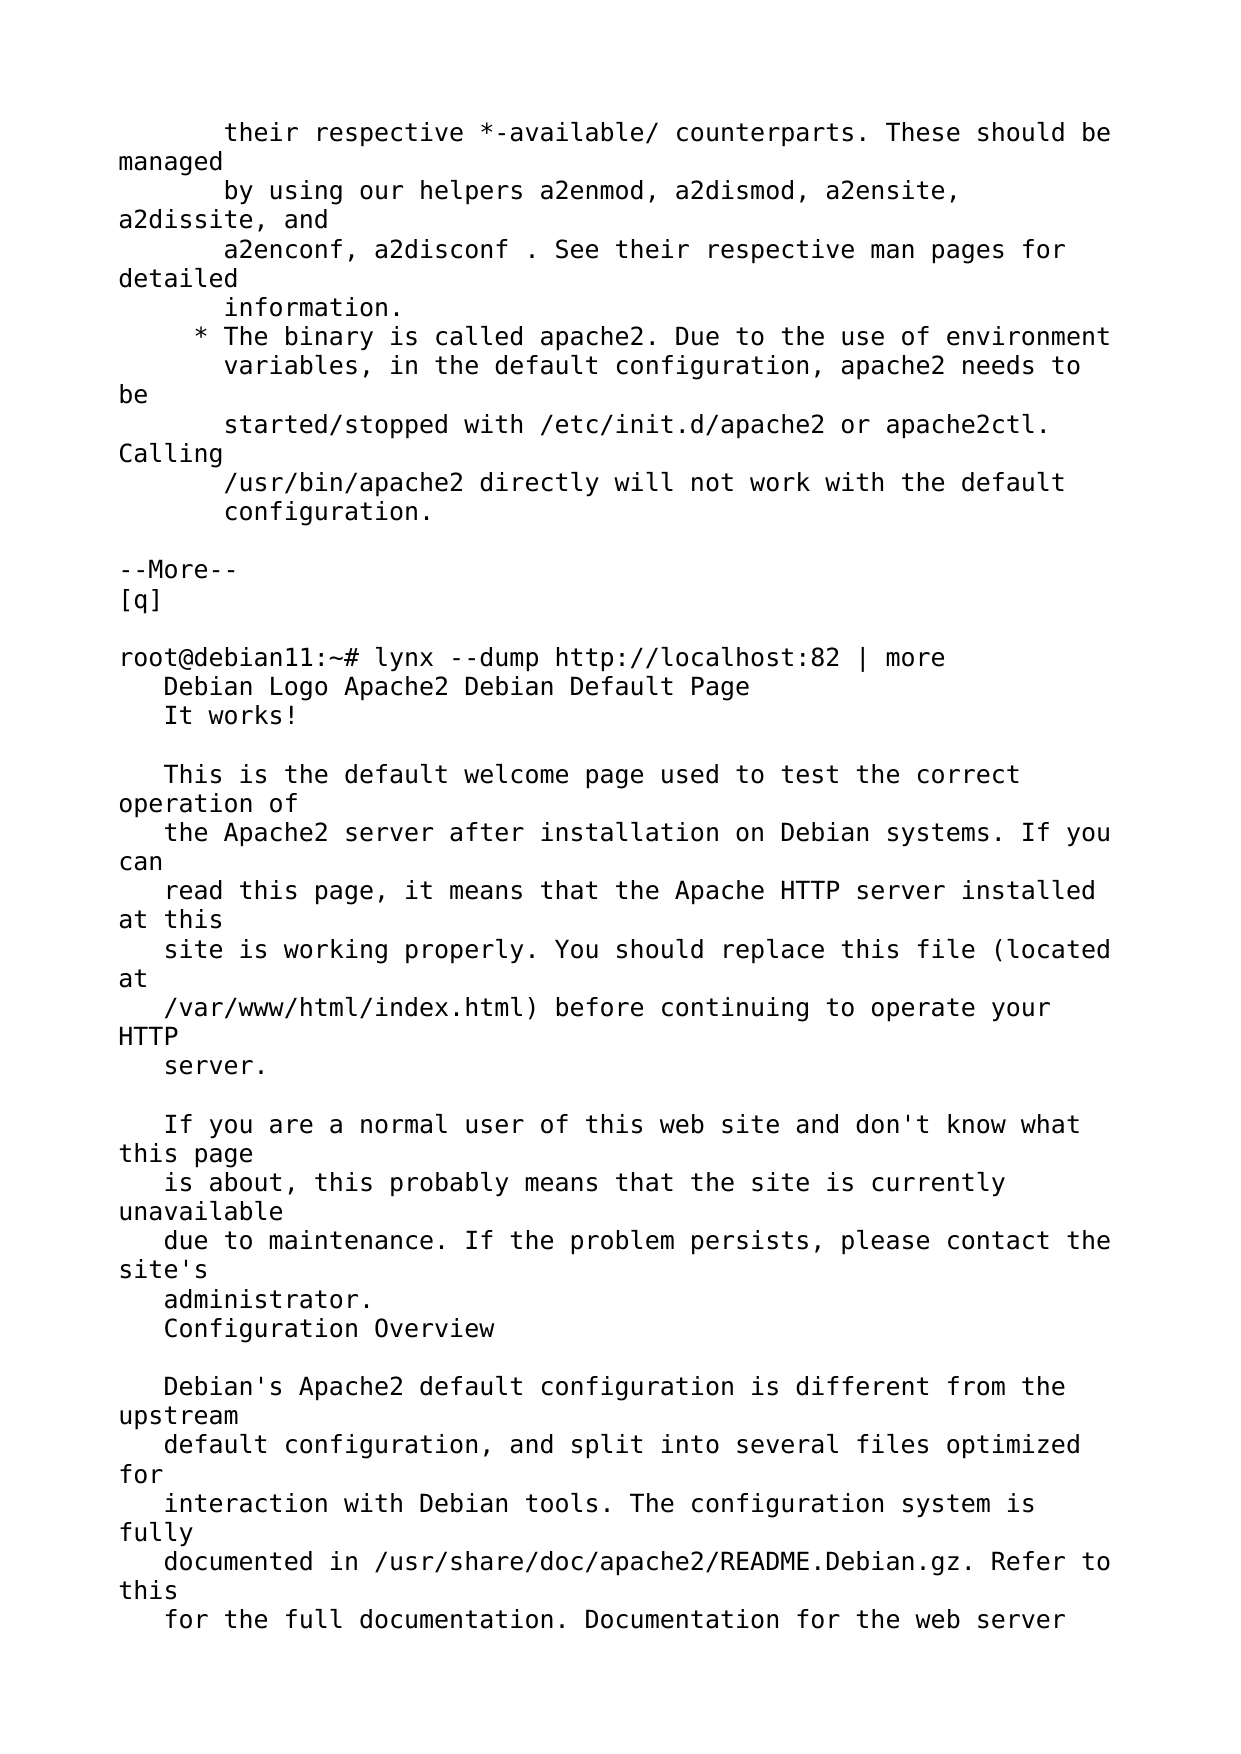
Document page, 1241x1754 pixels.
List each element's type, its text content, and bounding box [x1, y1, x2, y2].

text their respective *-available/ counterparts. These should be managed by using our helpers a2enmod, a2dismod, a2ensite, a2dissite, and a2enconf, a2disconf . See their respective man pages for detailed information. * The binary is called apache2. Due to the use of environment variables, in the default configuration, apache2 needs to be started/stopped with /etc/init.d/apache2 or apache2ctl. Calling /usr/bin/apache2 directly will not work with the default configuration. --More-- [q] root@debian11:~# lynx --dump http://localhost:82 | more Debian Logo Apache2 Debian Default Page It works! This is the default welcome page used to test the correct operation of the Apache2 server after installation on Debian systems. If you can read this page, it means that the Apache HTTP server installed at this site is working properly. You should replace this file (located at /var/www/html/index.html) before continuing to operate your HTTP server. If you are a normal user of this web site and don't know what this page is about, this probably means that the site is currently unavailable due to maintenance. If the problem persists, please contact the site's administrator. Configuration Overview Debian's Apache2 default configuration is different from the upstream default configuration, and split into several files optimized for interaction with Debian tools. The configuration system is fully documented in /usr/share/doc/apache2/README.Debian.gz. Refer to this for the full documentation. Documentation for the web server [118, 118, 1122, 1635]
